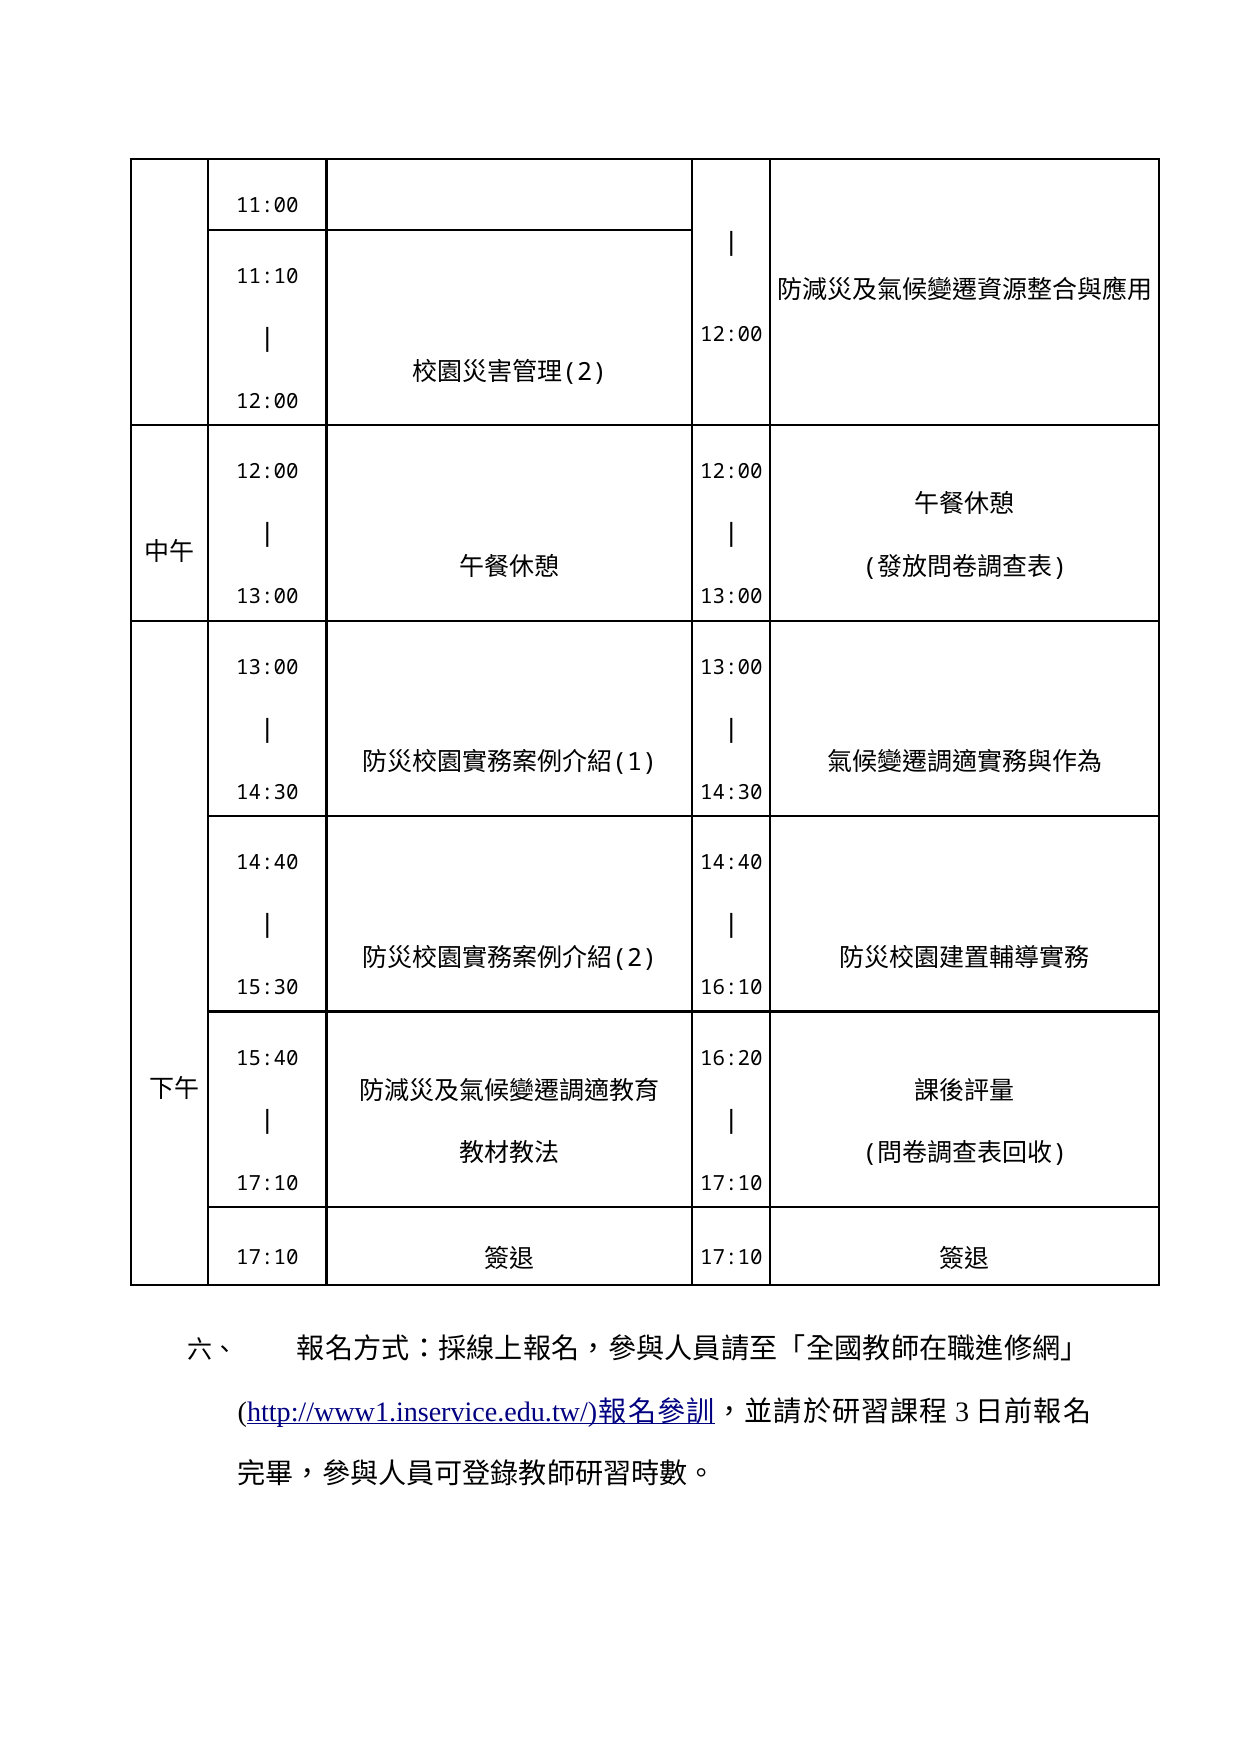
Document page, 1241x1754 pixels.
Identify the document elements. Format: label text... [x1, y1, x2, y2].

table_cell 校園災害管理(2) [328, 231, 691, 424]
table_cell 簽退 [771, 1208, 1158, 1284]
table_cell 課後評量 (問卷調查表回收) [771, 1013, 1158, 1206]
table_cell 13:00 ∣ 14:30 [209, 622, 325, 815]
table_cell 防減災及氣候變遷調適教育 教材教法 [328, 1013, 691, 1206]
table_cell 14:40 ∣ 15:30 [209, 817, 325, 1010]
table_cell 午餐休憩 (發放問卷調查表) [771, 426, 1158, 619]
list 報名方式：採線上報名，參與人員請至「全國教師在職進修網」(http://www1.inservice.edu.tw/)報名參訓，並請於研習課程3日前報名完畢，參與人員可登錄教師研習時數。 [187, 1305, 1091, 1492]
table_cell 氣候變遷調適實務與作為 [771, 622, 1158, 815]
table_cell 15:40 ∣ 17:10 [209, 1013, 325, 1206]
table_cell 17:10 [209, 1208, 325, 1284]
table_cell 防減災及氣候變遷資源整合與應用 [771, 160, 1158, 424]
table_cell 11:00 [209, 160, 325, 229]
table_cell ∣ 12:00 [693, 160, 769, 424]
table_cell [328, 160, 691, 229]
table_cell 中午 [132, 426, 207, 619]
table_cell 11:10 ∣ 12:00 [209, 231, 325, 424]
table_cell 17:10 [693, 1208, 769, 1284]
table_cell 12:00 ∣ 13:00 [693, 426, 769, 619]
table_cell 防災校園實務案例介紹(2) [328, 817, 691, 1010]
table_cell [132, 160, 207, 424]
table_cell 簽退 [328, 1208, 691, 1284]
table_cell 防災校園建置輔導實務 [771, 817, 1158, 1010]
table_cell 16:20 ∣ 17:10 [693, 1013, 769, 1206]
table_cell 午餐休憩 [328, 426, 691, 619]
table_cell 防災校園實務案例介紹(1) [328, 622, 691, 815]
table_cell 14:40 ∣ 16:10 [693, 817, 769, 1010]
table_cell 12:00 ∣ 13:00 [209, 426, 325, 619]
table_cell 下午 [132, 622, 207, 1284]
table_cell 13:00 ∣ 14:30 [693, 622, 769, 815]
